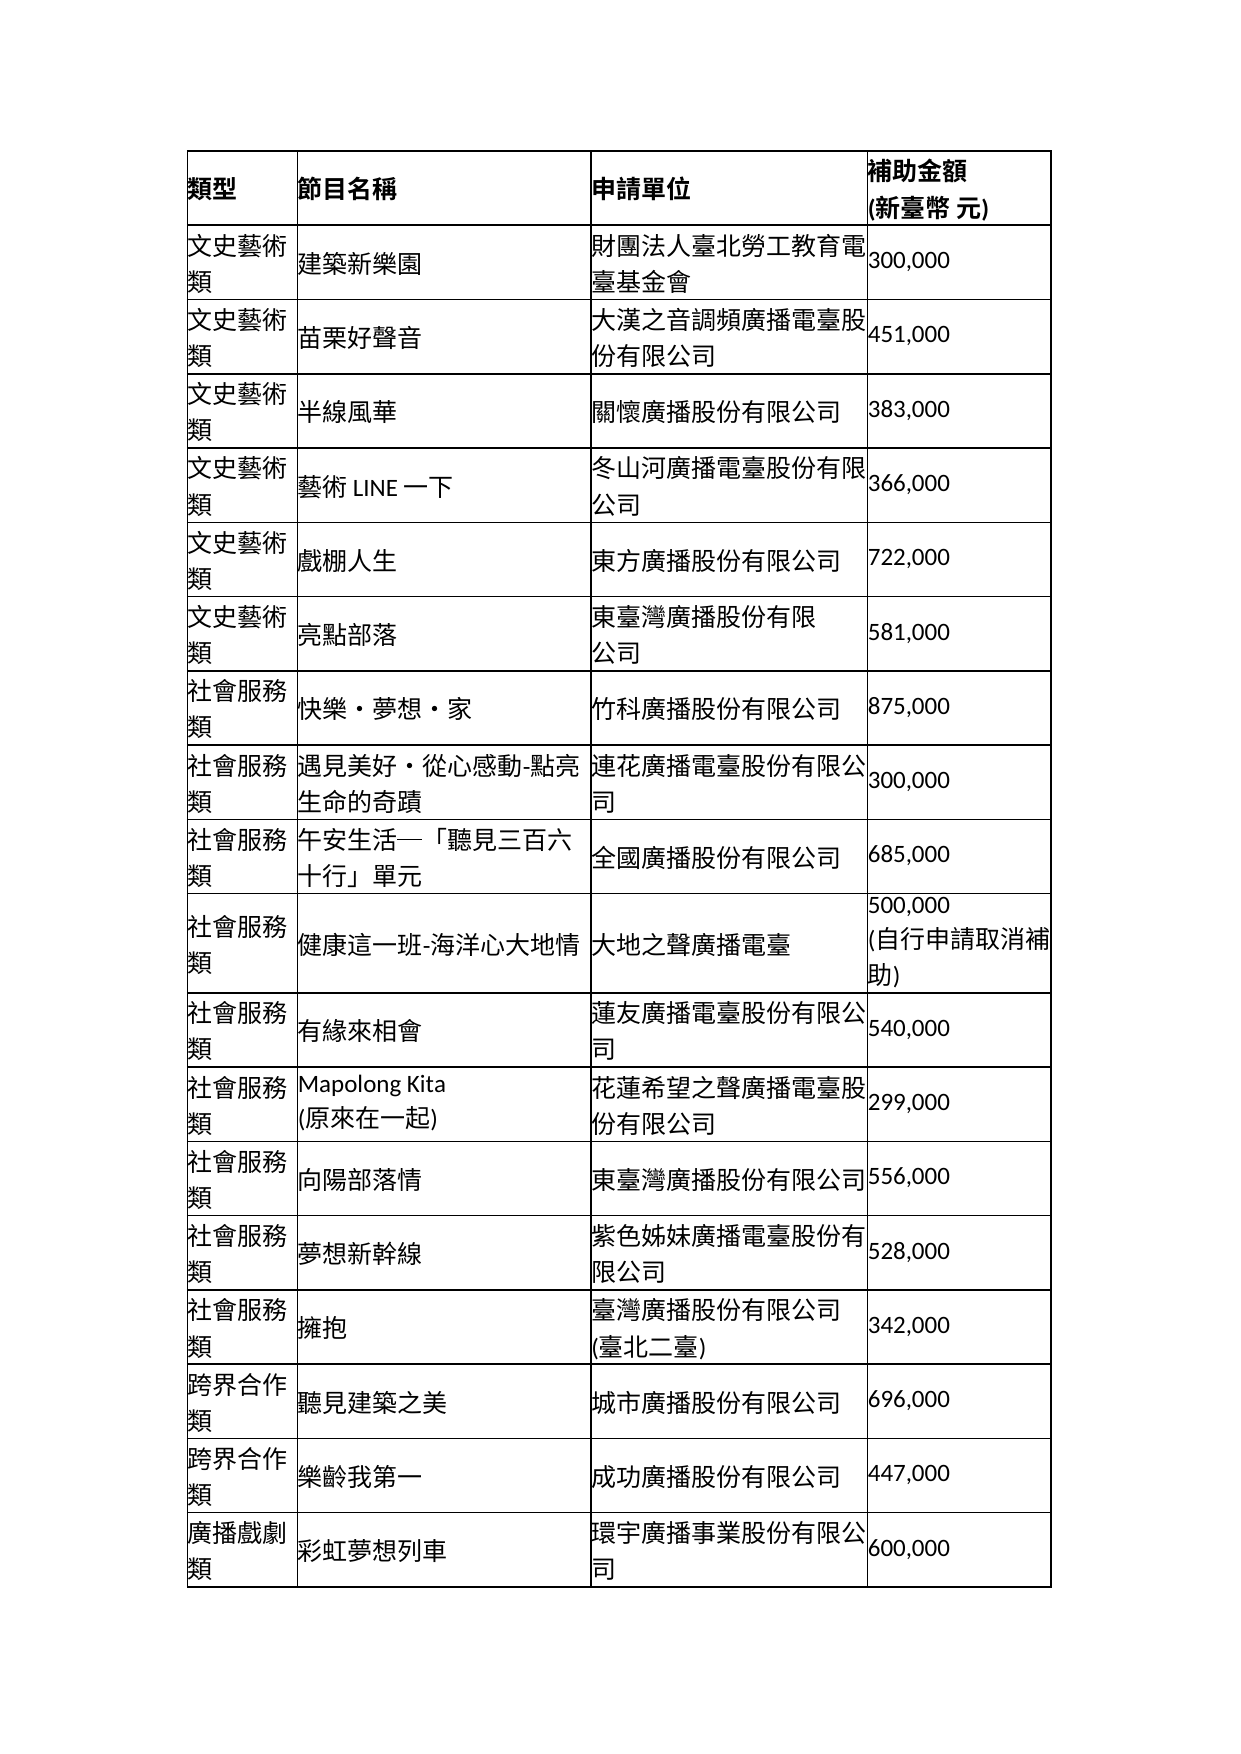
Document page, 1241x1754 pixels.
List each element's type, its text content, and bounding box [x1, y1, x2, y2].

table_cell 半線風華 [298, 375, 590, 447]
table_cell 文史藝術類 [188, 449, 297, 521]
table_cell 建築新樂園 [298, 226, 590, 298]
table_cell 447,000 [868, 1439, 1050, 1512]
table_cell 花蓮希望之聲廣播電臺股份有限公司 [592, 1068, 867, 1141]
table_cell 紫色姊妹廣播電臺股份有限公司 [592, 1216, 867, 1289]
table_cell 文史藝術類 [188, 300, 297, 373]
table_cell 685,000 [868, 820, 1050, 893]
table_cell 社會服務類 [188, 1068, 297, 1141]
table_cell 擁抱 [298, 1291, 590, 1363]
table_cell 696,000 [868, 1365, 1050, 1438]
table_cell 文史藝術類 [188, 523, 297, 596]
table_cell 廣播戲劇類 [188, 1513, 297, 1586]
table_cell 連花廣播電臺股份有限公司 [592, 746, 867, 818]
table_cell 300,000 [868, 226, 1050, 298]
table_cell 文史藝術類 [188, 375, 297, 447]
table_cell 528,000 [868, 1216, 1050, 1289]
table_cell 藝術LINE一下 [298, 449, 590, 521]
table_cell 文史藝術類 [188, 226, 297, 298]
table_cell 財團法人臺北勞工教育電臺基金會 [592, 226, 867, 298]
table_cell 樂齡我第一 [298, 1439, 590, 1512]
table_cell 581,000 [868, 597, 1050, 670]
table_cell 城市廣播股份有限公司 [592, 1365, 867, 1438]
table_cell 苗栗好聲音 [298, 300, 590, 373]
table_cell 東臺灣廣播股份有限公司 [592, 1142, 867, 1215]
table_cell 健康這一班-海洋心大地情 [298, 894, 590, 992]
table_cell 556,000 [868, 1142, 1050, 1215]
table_header 節目名稱 [298, 152, 590, 224]
table_cell 竹科廣播股份有限公司 [592, 672, 867, 744]
table_cell 600,000 [868, 1513, 1050, 1586]
table_header 補助金額 (新臺幣 元) [868, 152, 1050, 224]
table_cell 540,000 [868, 994, 1050, 1066]
table_cell 全國廣播股份有限公司 [592, 820, 867, 893]
table_cell 300,000 [868, 746, 1050, 818]
table_cell 向陽部落情 [298, 1142, 590, 1215]
table_cell 299,000 [868, 1068, 1050, 1141]
table_cell 383,000 [868, 375, 1050, 447]
table_cell 社會服務類 [188, 1142, 297, 1215]
table_cell 文史藝術類 [188, 597, 297, 670]
table_cell 722,000 [868, 523, 1050, 596]
table_cell 342,000 [868, 1291, 1050, 1363]
table_cell 社會服務類 [188, 820, 297, 893]
table_cell 社會服務類 [188, 894, 297, 992]
table_cell 社會服務類 [188, 672, 297, 744]
table_cell 東臺灣廣播股份有限 公司 [592, 597, 867, 670]
table_cell 快樂‧夢想‧家 [298, 672, 590, 744]
table_cell 遇見美好‧從心感動-點亮生命的奇蹟 [298, 746, 590, 818]
table_cell 366,000 [868, 449, 1050, 521]
table_cell 戲棚人生 [298, 523, 590, 596]
table_cell 午安生活─「聽見三百六十行」單元 [298, 820, 590, 893]
table_cell 環宇廣播事業股份有限公司 [592, 1513, 867, 1586]
table_cell 跨界合作類 [188, 1365, 297, 1438]
table_cell 聽見建築之美 [298, 1365, 590, 1438]
table_cell 社會服務類 [188, 994, 297, 1066]
table_cell 大地之聲廣播電臺 [592, 894, 867, 992]
table_cell 大漢之音調頻廣播電臺股份有限公司 [592, 300, 867, 373]
table_header 類型 [188, 152, 297, 224]
table_cell 跨界合作類 [188, 1439, 297, 1512]
table_cell 社會服務類 [188, 1291, 297, 1363]
table_cell 東方廣播股份有限公司 [592, 523, 867, 596]
table_cell 彩虹夢想列車 [298, 1513, 590, 1586]
table_cell 亮點部落 [298, 597, 590, 670]
table_cell 社會服務類 [188, 1216, 297, 1289]
table_cell 蓮友廣播電臺股份有限公司 [592, 994, 867, 1066]
table_cell 冬山河廣播電臺股份有限公司 [592, 449, 867, 521]
table_cell 有緣來相會 [298, 994, 590, 1066]
table_cell 451,000 [868, 300, 1050, 373]
table_cell 關懷廣播股份有限公司 [592, 375, 867, 447]
table_header 申請單位 [592, 152, 867, 224]
table_cell 成功廣播股份有限公司 [592, 1439, 867, 1512]
table_cell 社會服務類 [188, 746, 297, 818]
table_cell 臺灣廣播股份有限公司 (臺北二臺) [592, 1291, 867, 1363]
table_cell 500,000 (自行申請取消補助) [868, 894, 1050, 992]
table_cell 夢想新幹線 [298, 1216, 590, 1289]
table_cell Mapolong Kita (原來在一起) [298, 1068, 590, 1141]
table_cell 875,000 [868, 672, 1050, 744]
